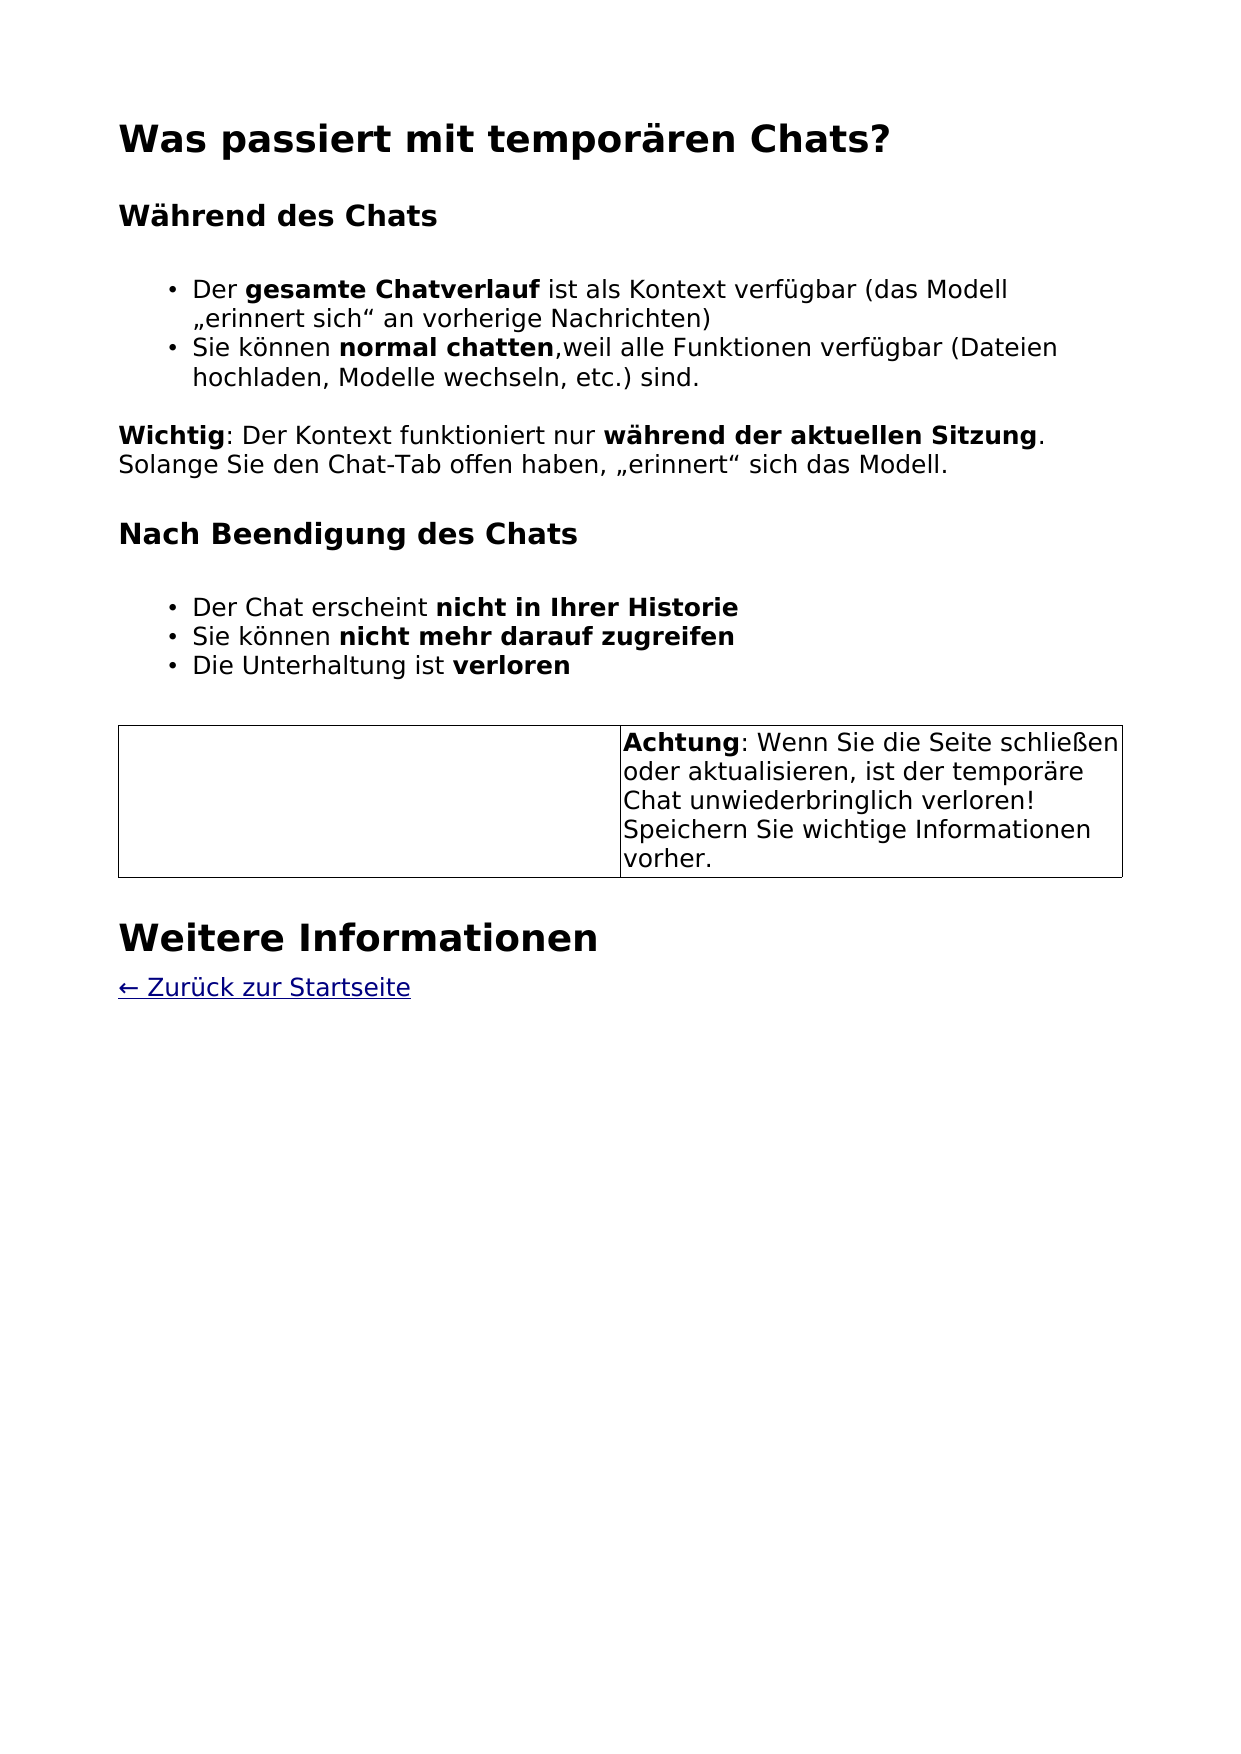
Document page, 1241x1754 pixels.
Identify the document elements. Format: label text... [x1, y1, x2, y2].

text Wichtig: Der Kontext funktioniert nur während der aktuellen Sitzung. Solange Sie den Chat-Tab offen haben, „erinnert“ sich das Modell. [118, 421, 1122, 480]
text ← Zurück zur Startseite [118, 973, 1122, 1002]
table_header Achtung: Wenn Sie die Seite schließen oder aktualisieren, ist der temporäre Chat unwiederbringlich verloren! Speichern Sie wichtige Informationen vorher. [621, 726, 1122, 877]
subtitle Was passiert mit temporären Chats? [118, 118, 1122, 162]
list Der Chat erscheint nicht in Ihrer Historie [177, 593, 1122, 622]
subtitle Während des Chats [118, 199, 1122, 233]
list Die Unterhaltung ist verloren [177, 651, 1122, 681]
list Sie können normal chatten,weil alle Funktionen verfügbar (Dateien hochladen, Modelle wechseln, etc.) sind. [177, 333, 1122, 392]
table_header [119, 726, 620, 877]
subtitle Weitere Informationen [118, 917, 1122, 960]
list Der gesamte Chatverlauf ist als Kontext verfügbar (das Modell „erinnert sich“ an vorherige Nachrichten) [177, 275, 1122, 333]
subtitle Nach Beendigung des Chats [118, 517, 1122, 551]
list Sie können nicht mehr darauf zugreifen [177, 622, 1122, 651]
